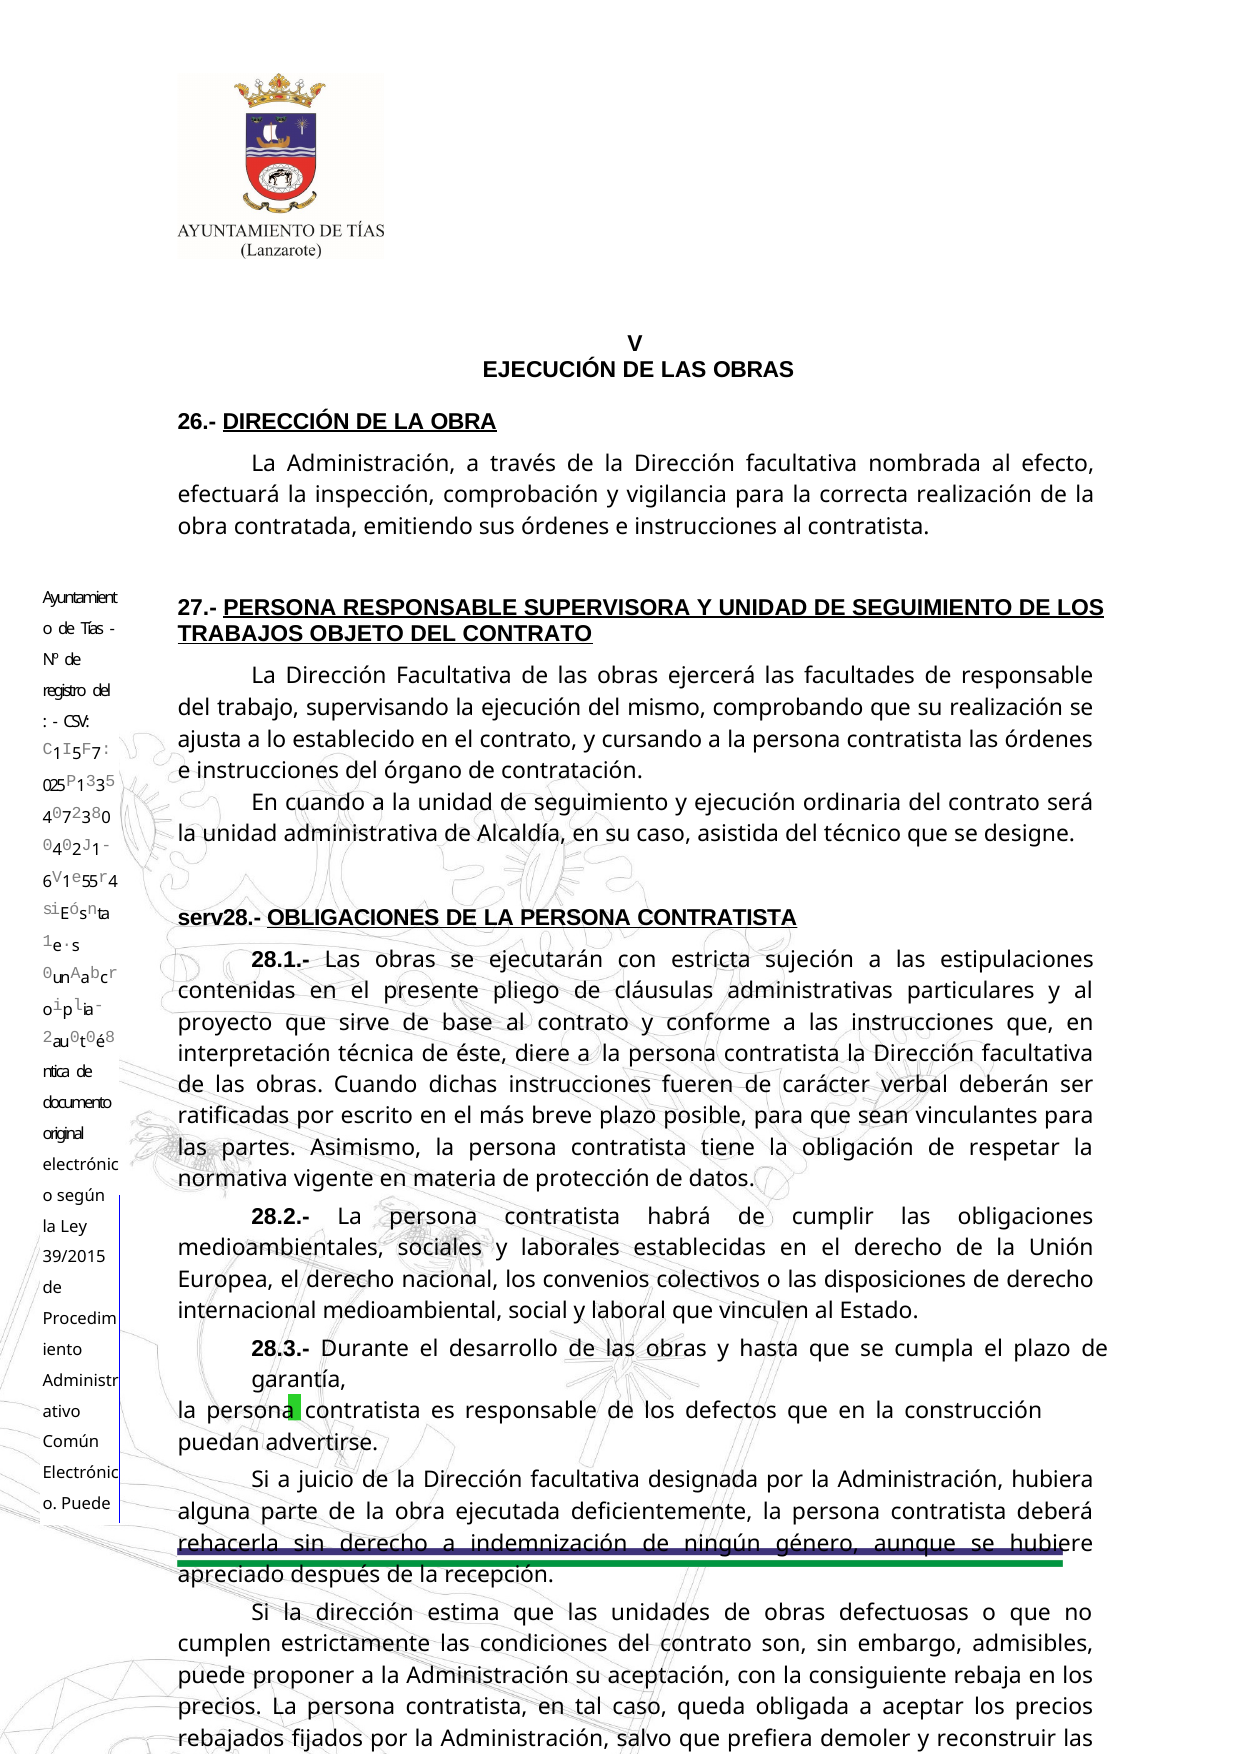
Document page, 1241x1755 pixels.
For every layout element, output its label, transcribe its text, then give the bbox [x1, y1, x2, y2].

text V [162, 330, 1108, 356]
text EJECUCIÓN DE LAS OBRAS [169, 356, 1108, 383]
text 28.3.- Durante el desarrollo de las obras y hasta que se cumpla el plazo de garantía, [995, 1331, 1108, 1394]
text serv28.- OBLIGACIONES DE LA PERSONA CONTRATISTA [995, 904, 1108, 931]
text 28.2.- La persona contratista habrá de cumplir las obligaciones medioambientales, sociales y laborales establecidas en el derecho de la Unión Europea, el derecho nacional, los convenios colectivos o las disposiciones de derecho internacional medioambiental, social y laboral que vinculen al Estado. [995, 1200, 1094, 1325]
text Si a juicio de la Dirección facultativa designada por la Administración, hubiera alguna parte de la obra ejecutada deficientemente, la persona contratista deberá rehacerla sin derecho a indemnización de ningún género, aunque se hubiere apreciado después de la recepción. [995, 1463, 1094, 1589]
text En cuando a la unidad de seguimiento y ejecución ordinaria del contrato será la unidad administrativa de Alcaldía, en su caso, asistida del técnico que se designe. [995, 786, 1094, 848]
text La Dirección Facultativa de las obras ejercerá las facultades de responsable del trabajo, supervisando la ejecución del mismo, comprobando que su realización se ajusta a lo establecido en el contrato, y cursando a la persona contratista las órdenes e instrucciones del órgano de contratación. [177, 659, 1094, 785]
subtitle 27.- PERSONA RESPONSABLE SUPERVISORA Y UNIDAD DE SEGUIMIENTO DE LOS TRABAJOS OBJETO DEL CONTRATO [177, 594, 1108, 646]
text 26.- DIRECCIÓN DE LA OBRA [177, 408, 1108, 434]
text Si la dirección estima que las unidades de obras defectuosas o que no cumplen estrictamente las condiciones del contrato son, sin embargo, admisibles, puede proponer a la Administración su aceptación, con la consiguiente rebaja en los precios. La persona contratista, en tal caso, queda obligada a aceptar los precios rebajados fijados por la Administración, salvo que prefiera demoler y reconstruir las unidades defectuosas por su cuenta y con arreglo a las condiciones del contrato. [995, 1595, 1094, 1753]
text Ayuntamiento de Tías - Nº de registro del : - CSV: C1I5F7:025P133540723800402J1-6V1e55r4siEósnta 1e.s 0unAabcroiplia-2au0t0é8ntica de documento original electrónico según la Ley 39/2015 de Procedimiento Administrativo Común Electrónico. Puede comprobar su autenticidad en: [42, 586, 119, 1525]
text la persona contratista es responsable de los defectos que en la construcción puedan advertirse. [995, 1394, 1108, 1457]
text La Administración, a través de la Dirección facultativa nombrada al efecto, efectuará la inspección, comprobación y vigilancia para la correcta realización de la obra contratada, emitiendo sus órdenes e instrucciones al contratista. [177, 447, 1094, 541]
text 28.1.- Las obras se ejecutarán con estricta sujeción a las estipulaciones contenidas en el presente pliego de cláusulas administrativas particulares y al proyecto que sirve de base al contrato y conforme a las instrucciones que, en interpretación técnica de éste, diere a la persona contratista la Dirección facultativa de las obras. Cuando dichas instrucciones fueren de carácter verbal deberán ser ratificadas por escrito en el más breve plazo posible, para que sean vinculantes para las partes. Asimismo, la persona contratista tiene la obligación de respetar la normativa vigente en materia de protección de datos. [995, 943, 1094, 1193]
